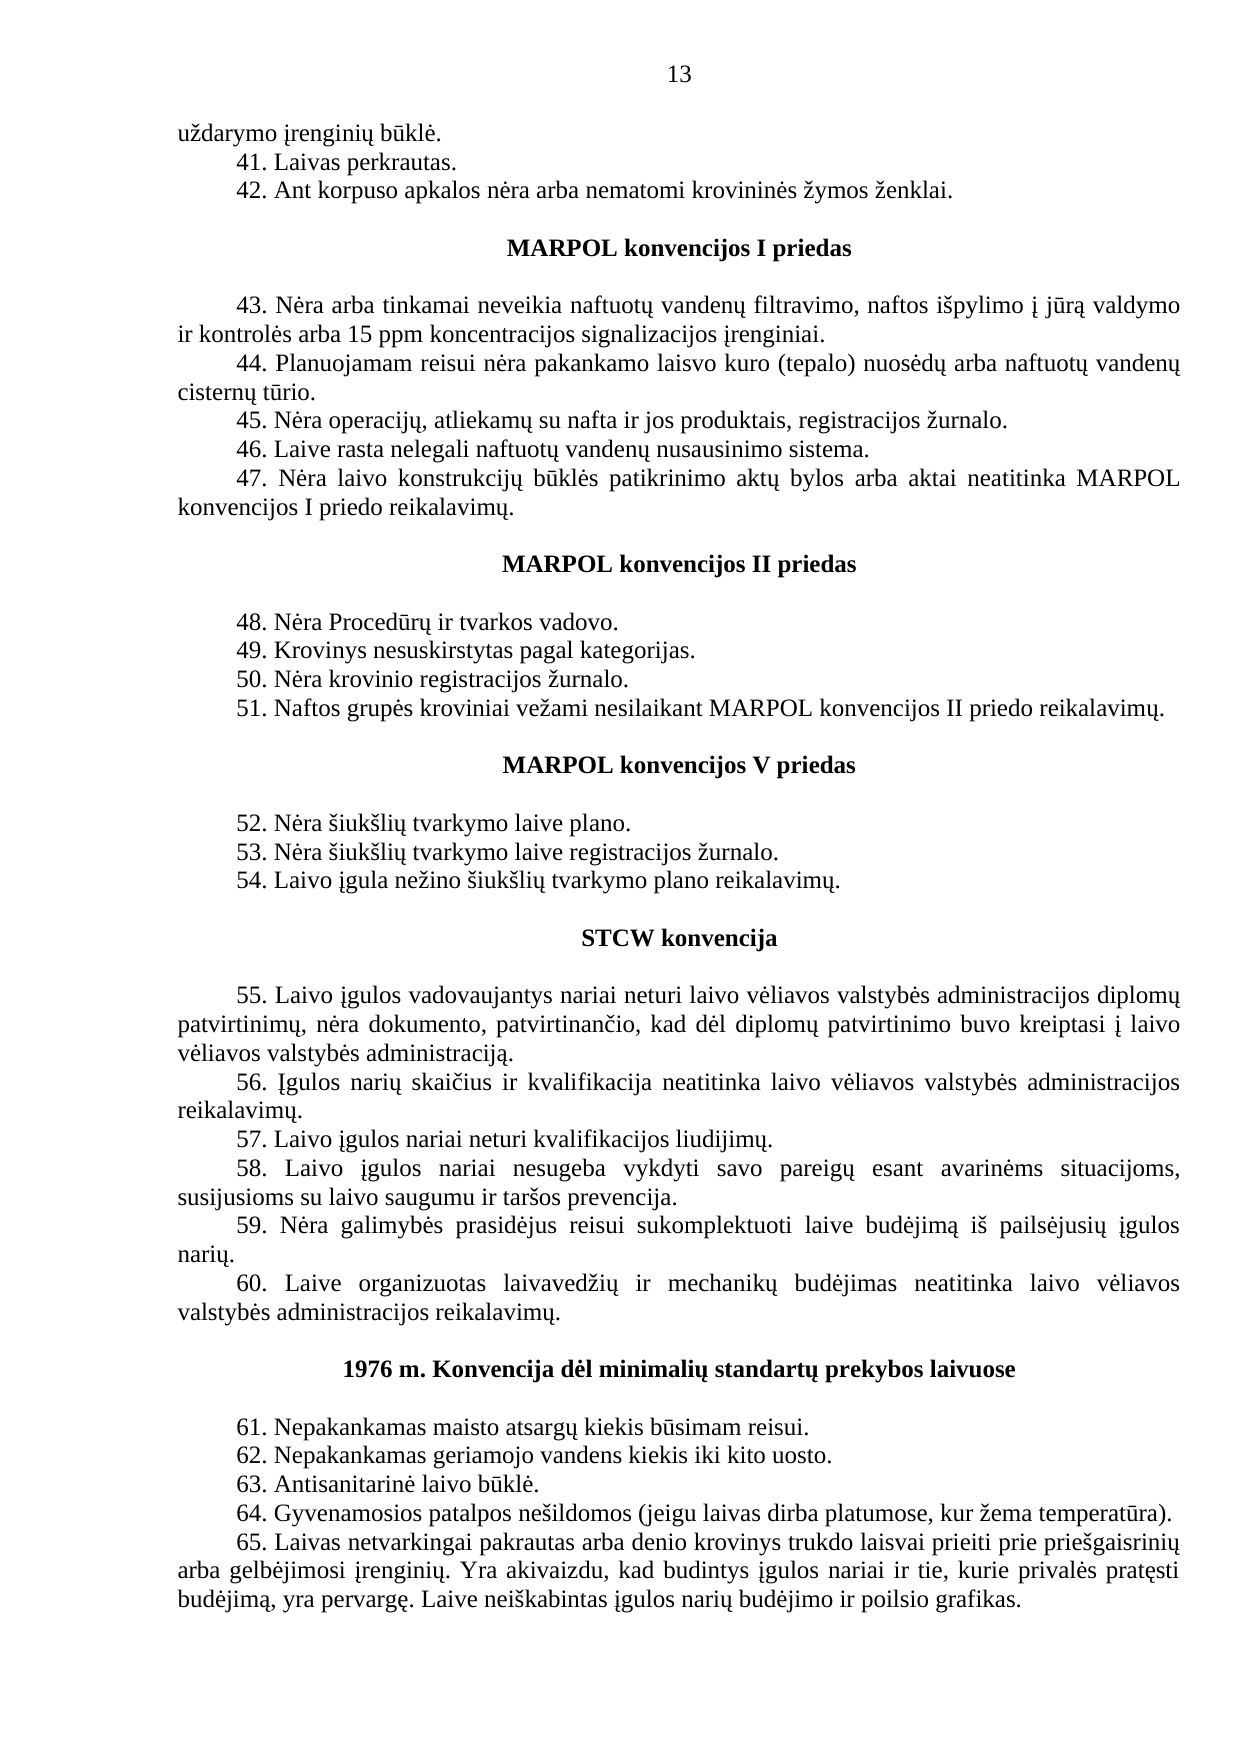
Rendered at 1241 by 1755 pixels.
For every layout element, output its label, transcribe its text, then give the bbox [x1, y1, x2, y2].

text 53. Nėra šiukšlių tvarkymo laive registracijos žurnalo. [177, 837, 1181, 866]
text 65. Laivas netvarkingai pakrautas arba denio krovinys trukdo laisvai prieiti prie priešgaisrinių arba gelbėjimosi įrenginių. Yra akivaizdu, kad budintys įgulos nariai ir tie, kurie privalės pratęsti budėjimą, yra pervargę. Laive neiškabintas įgulos narių budėjimo ir poilsio grafikas. [177, 1527, 1181, 1613]
text 51. Naftos grupės kroviniai vežami nesilaikant MARPOL konvencijos II priedo reikalavimų. [177, 693, 1181, 722]
text 42. Ant korpuso apkalos nėra arba nematomi krovininės žymos ženklai. [177, 176, 1181, 204]
text 62. Nepakankamas geriamojo vandens kiekis iki kito uosto. [177, 1441, 1181, 1469]
text 43. Nėra arba tinkamai neveikia naftuotų vandenų filtravimo, naftos išpylimo į jūrą valdymo ir kontrolės arba 15 ppm koncentracijos signalizacijos įrenginiai. [177, 291, 1181, 348]
text 1976 m. Konvencija dėl minimalių standartų prekybos laivuose [177, 1354, 1181, 1383]
text 41. Laivas perkrautas. [177, 147, 1181, 176]
text 60. Laive organizuotas laivavedžių ir mechanikų budėjimas neatitinka laivo vėliavos valstybės administracijos reikalavimų. [177, 1268, 1181, 1326]
text 50. Nėra krovinio registracijos žurnalo. [177, 664, 1181, 693]
text MARPOL konvencijos V priedas [177, 751, 1181, 779]
text 52. Nėra šiukšlių tvarkymo laive plano. [177, 808, 1181, 837]
text 47. Nėra laivo konstrukcijų būklės patikrinimo aktų bylos arba aktai neatitinka MARPOL konvencijos I priedo reikalavimų. [177, 463, 1181, 521]
text 49. Krovinys nesuskirstytas pagal kategorijas. [177, 636, 1181, 664]
text uždarymo įrenginių būklė. [177, 118, 1181, 147]
text 44. Planuojamam reisui nėra pakankamo laisvo kuro (tepalo) nuosėdų arba naftuotų vandenų cisternų tūrio. [177, 348, 1181, 406]
text 55. Laivo įgulos vadovaujantys nariai neturi laivo vėliavos valstybės administracijos diplomų patvirtinimų, nėra dokumento, patvirtinančio, kad dėl diplomų patvirtinimo buvo kreiptasi į laivo vėliavos valstybės administraciją. [177, 981, 1181, 1067]
text 46. Laive rasta nelegali naftuotų vandenų nusausinimo sistema. [177, 434, 1181, 463]
text 48. Nėra Procedūrų ir tvarkos vadovo. [177, 607, 1181, 636]
text 54. Laivo įgula nežino šiukšlių tvarkymo plano reikalavimų. [177, 866, 1181, 894]
text STCW konvencija [177, 923, 1181, 952]
text 63. Antisanitarinė laivo būklė. [177, 1469, 1181, 1498]
text 56. Įgulos narių skaičius ir kvalifikacija neatitinka laivo vėliavos valstybės administracijos reikalavimų. [177, 1067, 1181, 1124]
text MARPOL konvencijos I priedas [177, 233, 1181, 262]
text MARPOL konvencijos II priedas [177, 549, 1181, 578]
text 64. Gyvenamosios patalpos nešildomos (jeigu laivas dirba platumose, kur žema temperatūra). [177, 1498, 1181, 1527]
text 61. Nepakankamas maisto atsargų kiekis būsimam reisui. [177, 1412, 1181, 1441]
text 57. Laivo įgulos nariai neturi kvalifikacijos liudijimų. [177, 1124, 1181, 1153]
text 58. Laivo įgulos nariai nesugeba vykdyti savo pareigų esant avarinėms situacijoms, susijusioms su laivo saugumu ir taršos prevencija. [177, 1153, 1181, 1211]
text 45. Nėra operacijų, atliekamų su nafta ir jos produktais, registracijos žurnalo. [177, 406, 1181, 434]
text 59. Nėra galimybės prasidėjus reisui sukomplektuoti laive budėjimą iš pailsėjusių įgulos narių. [177, 1211, 1181, 1268]
